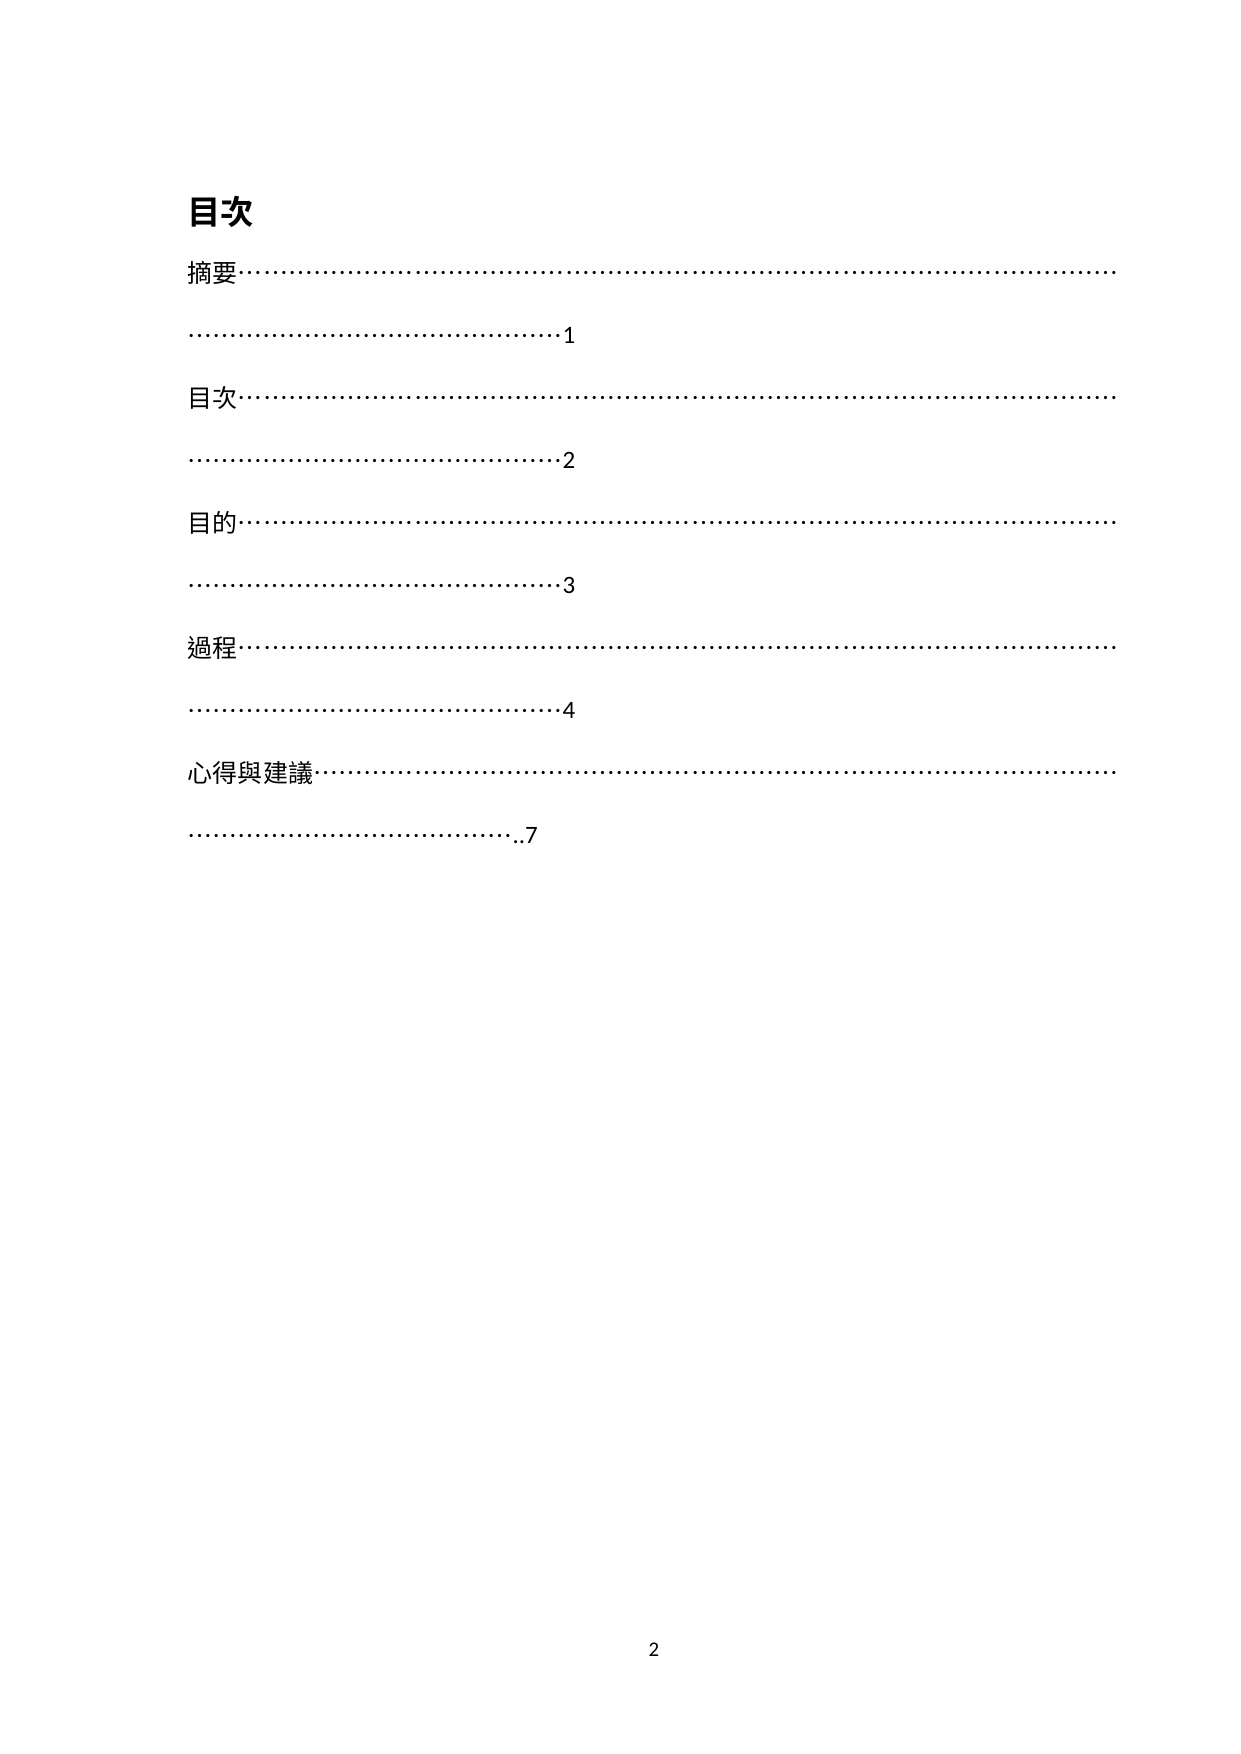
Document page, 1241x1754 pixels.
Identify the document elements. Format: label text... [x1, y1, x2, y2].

text 目的……………………………………………………………………………………………………………………………………3 [187, 480, 1120, 605]
text 摘要……………………………………………………………………………………………………………………………………1 [187, 230, 1120, 355]
text 目次 [187, 168, 1120, 230]
text 目次……………………………………………………………………………………………………………………………………2 [187, 355, 1120, 480]
text 心得與建議………………………………………………………………………………………………………………………..7 [187, 730, 1120, 855]
text 過程……………………………………………………………………………………………………………………………………4 [187, 605, 1120, 730]
